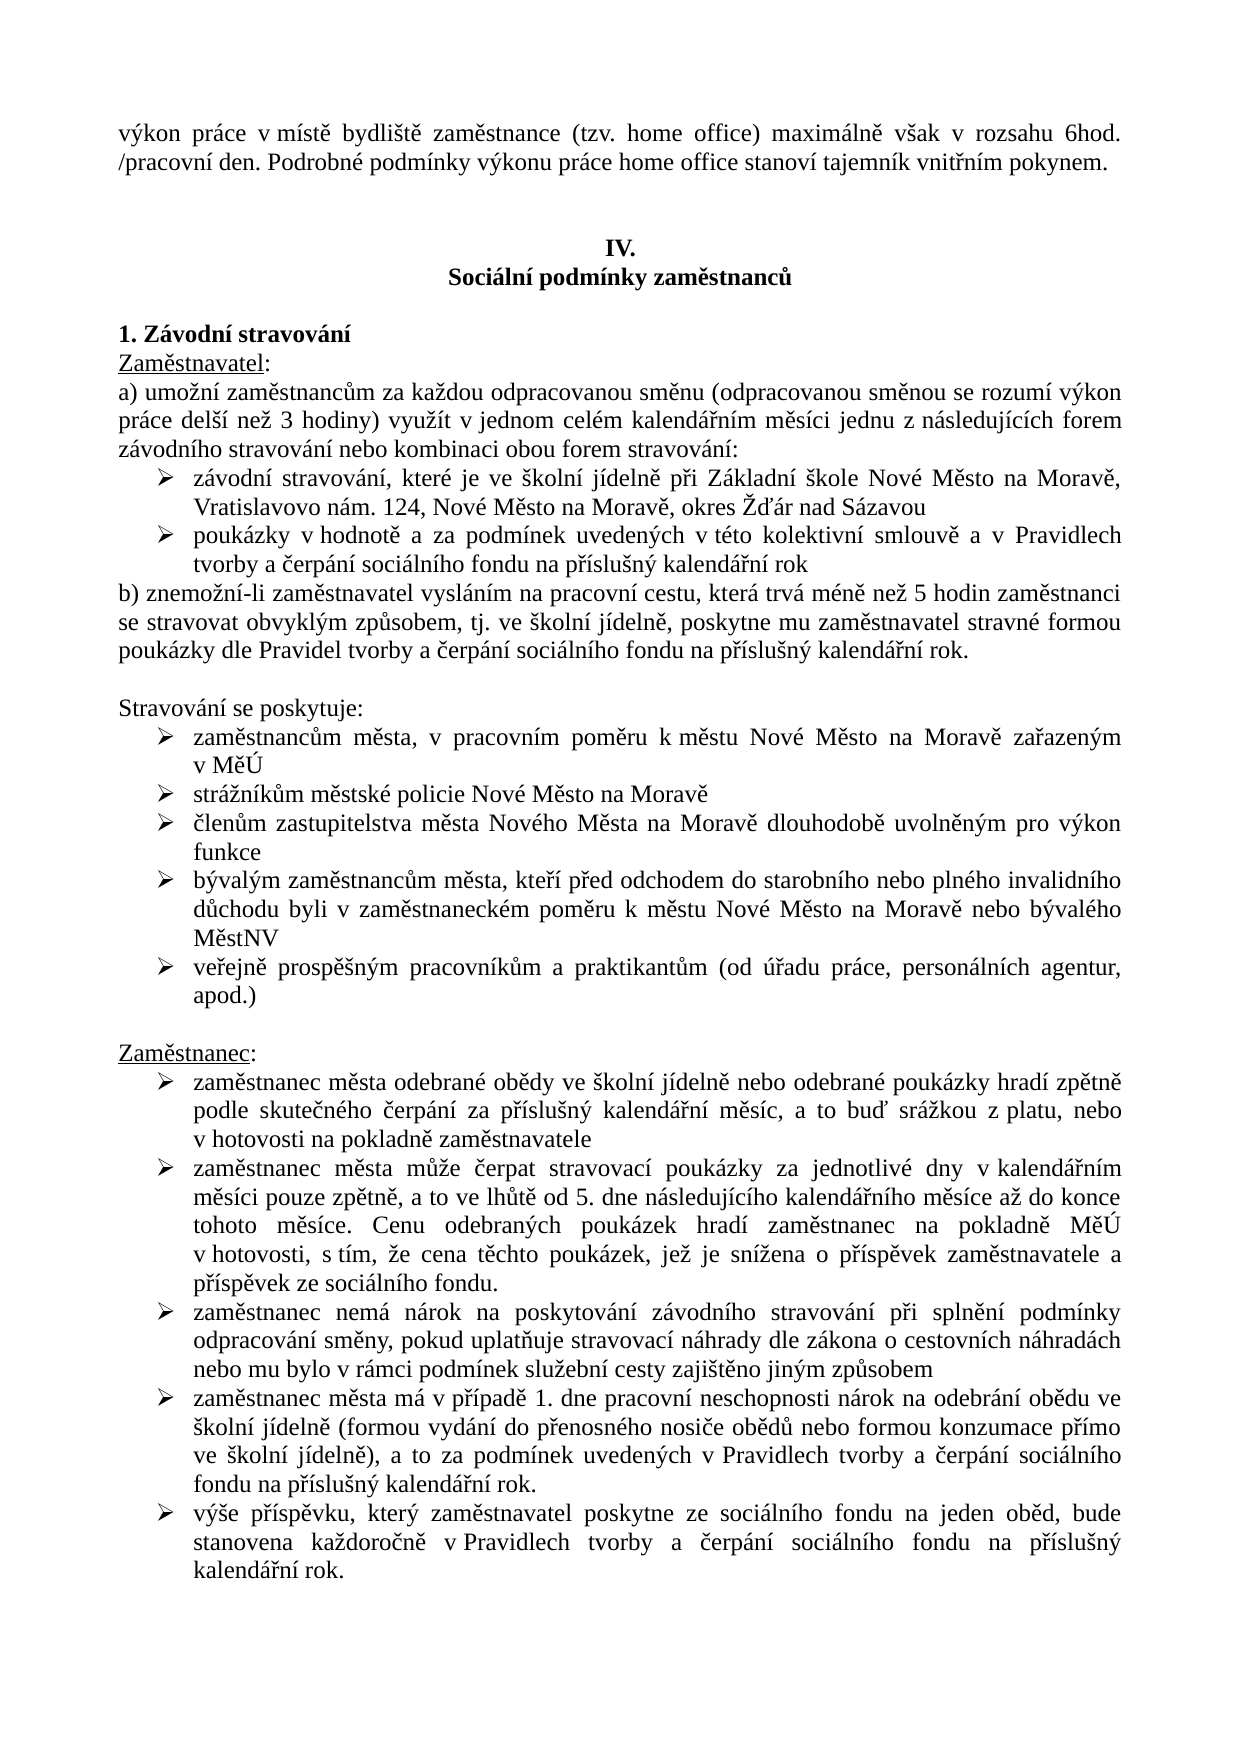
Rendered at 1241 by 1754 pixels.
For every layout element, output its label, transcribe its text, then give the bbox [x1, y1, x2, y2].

list závodní stravování, které je ve školní jídelně při Základní škole Nové Město na Moravě, Vratislavovo nám. 124, Nové Město na Moravě, okres Žďár nad Sázavou [156, 463, 1122, 521]
list strážníkům městské policie Nové Město na Moravě [156, 779, 1122, 808]
text IV. [118, 233, 1122, 262]
text a) umožní zaměstnancům za každou odpracovanou směnu (odpracovanou směnou se rozumí výkon práce delší než 3 hodiny) využít v jednom celém kalendářním měsíci jednu z následujících forem závodního stravování nebo kombinaci obou forem stravování: [118, 377, 1122, 463]
list zaměstnancům města, v pracovním poměru k městu Nové Město na Moravě zařazeným v MěÚ [156, 722, 1122, 779]
text Zaměstnavatel: [118, 348, 1122, 377]
text b) znemožní-li zaměstnavatel vysláním na pracovní cestu, která trvá méně než 5 hodin zaměstnanci se stravovat obvyklým způsobem, tj. ve školní jídelně, poskytne mu zaměstnavatel stravné formou poukázky dle Pravidel tvorby a čerpání sociálního fondu na příslušný kalendářní rok. [118, 578, 1122, 664]
list členům zastupitelstva města Nového Města na Moravě dlouhodobě uvolněným pro výkon funkce [156, 808, 1122, 866]
list zaměstnanec města může čerpat stravovací poukázky za jednotlivé dny v kalendářním měsíci pouze zpětně, a to ve lhůtě od 5. dne následujícího kalendářního měsíce až do konce tohoto měsíce. Cenu odebraných poukázek hradí zaměstnanec na pokladně MěÚ v hotovosti, s tím, že cena těchto poukázek, jež je snížena o příspěvek zaměstnavatele a příspěvek ze sociálního fondu. [156, 1153, 1122, 1297]
text Sociální podmínky zaměstnanců [118, 262, 1122, 291]
text Zaměstnanec: [118, 1038, 1122, 1067]
list veřejně prospěšným pracovníkům a praktikantům (od úřadu práce, personálních agentur, apod.) [156, 952, 1122, 1009]
list zaměstnanec města má v případě 1. dne pracovní neschopnosti nárok na odebrání obědu ve školní jídelně (formou vydání do přenosného nosiče obědů nebo formou konzumace přímo ve školní jídelně), a to za podmínek uvedených v Pravidlech tvorby a čerpání sociálního fondu na příslušný kalendářní rok. [156, 1383, 1122, 1498]
list zaměstnanec nemá nárok na poskytování závodního stravování při splnění podmínky odpracování směny, pokud uplatňuje stravovací náhrady dle zákona o cestovních náhradách nebo mu bylo v rámci podmínek služební cesty zajištěno jiným způsobem [156, 1297, 1122, 1383]
list bývalým zaměstnancům města, kteří před odchodem do starobního nebo plného invalidního důchodu byli v zaměstnaneckém poměru k městu Nové Město na Moravě nebo bývalého MěstNV [156, 866, 1122, 952]
list poukázky v hodnotě a za podmínek uvedených v této kolektivní smlouvě a v Pravidlech tvorby a čerpání sociálního fondu na příslušný kalendářní rok [156, 521, 1122, 578]
list zaměstnanec města odebrané obědy ve školní jídelně nebo odebrané poukázky hradí zpětně podle skutečného čerpání za příslušný kalendářní měsíc, a to buď srážkou z platu, nebo v hotovosti na pokladně zaměstnavatele [156, 1067, 1122, 1153]
text výkon práce v místě bydliště zaměstnance (tzv. home office) maximálně však v rozsahu 6hod. /pracovní den. Podrobné podmínky výkonu práce home office stanoví tajemník vnitřním pokynem. [118, 118, 1122, 176]
text 1. Závodní stravování [118, 319, 1122, 348]
list výše příspěvku, který zaměstnavatel poskytne ze sociálního fondu na jeden oběd, bude stanovena každoročně v Pravidlech tvorby a čerpání sociálního fondu na příslušný kalendářní rok. [156, 1498, 1122, 1584]
text Stravování se poskytuje: [118, 693, 1122, 722]
